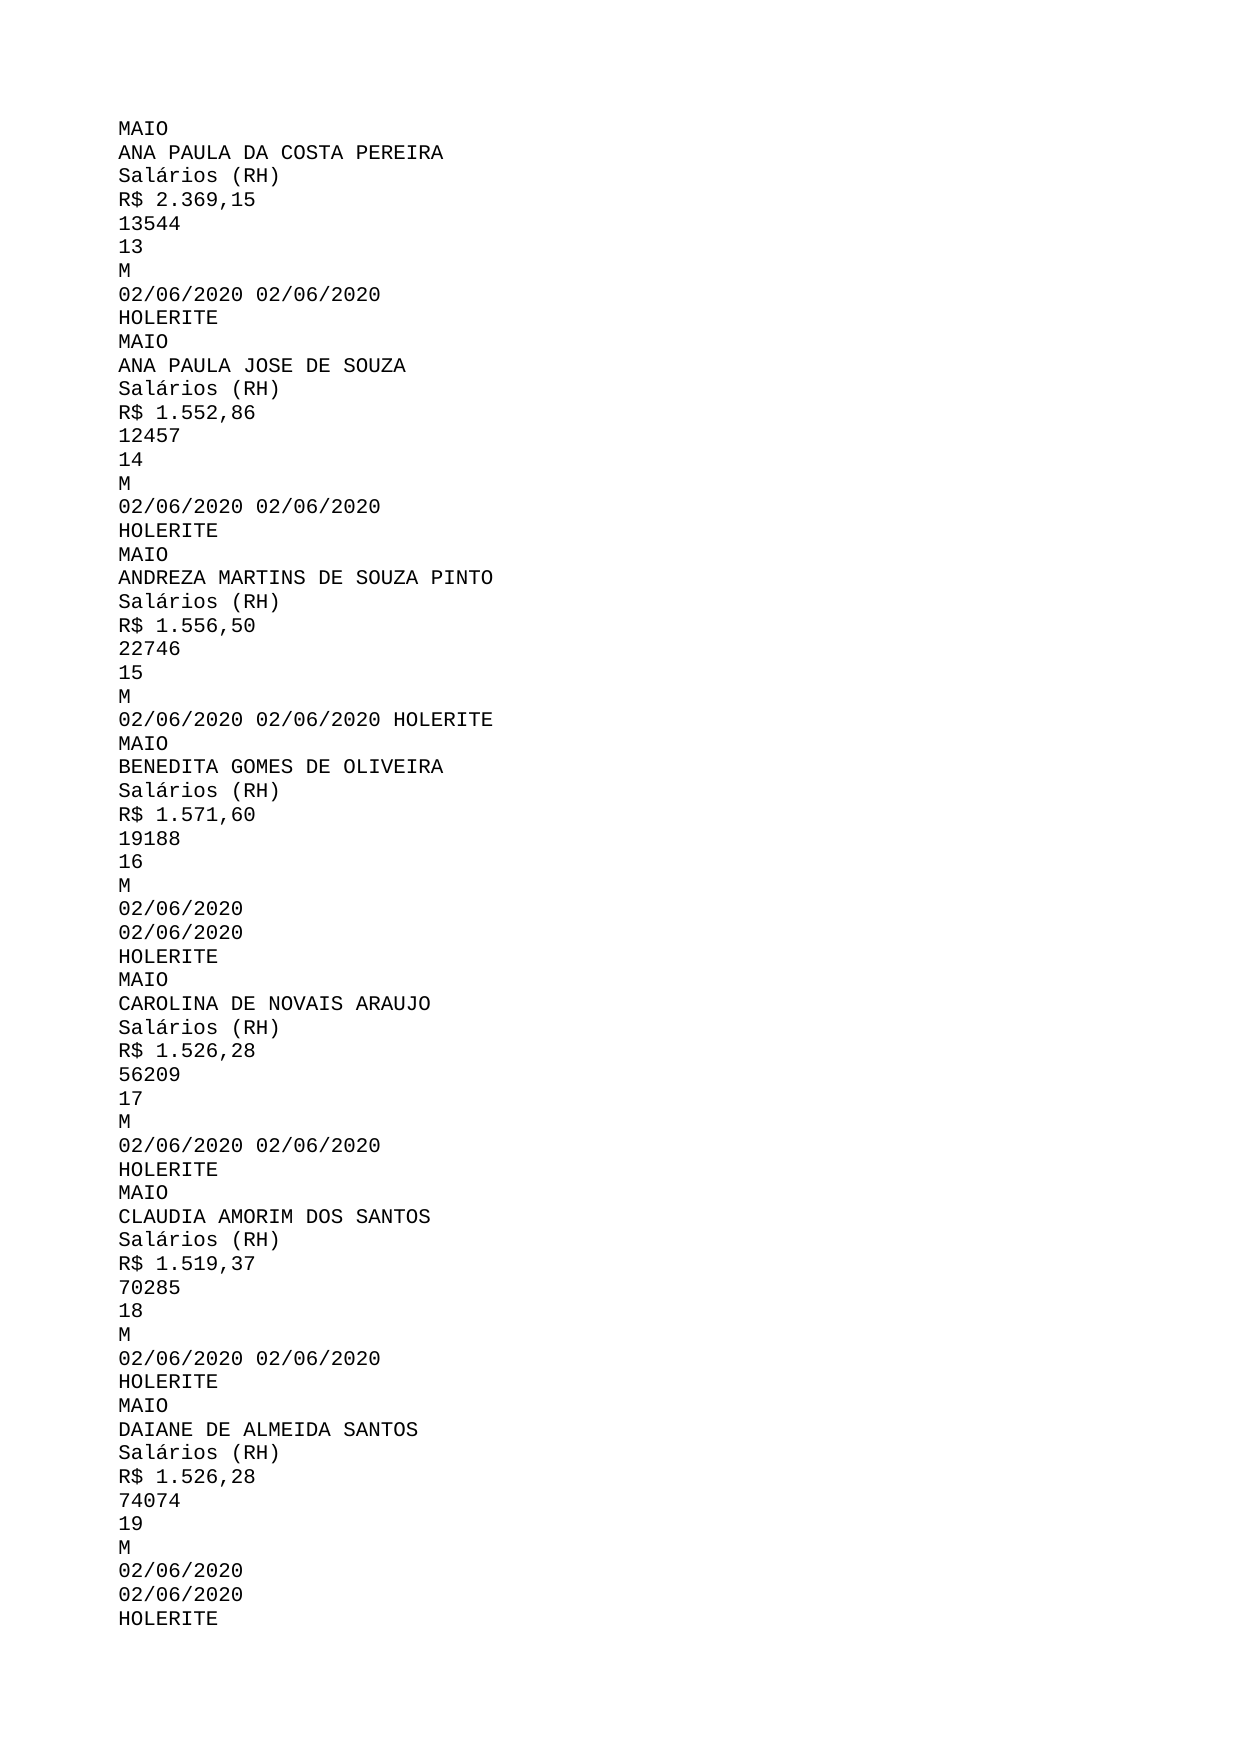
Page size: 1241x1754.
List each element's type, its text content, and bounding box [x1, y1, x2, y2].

text M [118, 1537, 1122, 1561]
text Salários (RH) [118, 780, 1122, 804]
text HOLERITE [118, 520, 1122, 544]
text MAIO [118, 1182, 1122, 1206]
text 16 [118, 851, 1122, 875]
text 70285 [118, 1277, 1122, 1300]
text 18 [118, 1300, 1122, 1324]
text 02/06/2020 [118, 922, 1122, 946]
text HOLERITE [118, 1371, 1122, 1395]
text 17 [118, 1088, 1122, 1111]
text 12457 [118, 426, 1122, 449]
text 02/06/2020 02/06/2020 [118, 284, 1122, 307]
text 19188 [118, 827, 1122, 851]
text ANDREZA MARTINS DE SOUZA PINTO [118, 567, 1122, 591]
text M [118, 875, 1122, 898]
text HOLERITE [118, 1158, 1122, 1182]
text HOLERITE [118, 1608, 1122, 1631]
text 02/06/2020 02/06/2020 [118, 1348, 1122, 1371]
text Salários (RH) [118, 1017, 1122, 1040]
text 13 [118, 236, 1122, 260]
text ANA PAULA JOSE DE SOUZA [118, 354, 1122, 378]
text Salários (RH) [118, 1442, 1122, 1466]
text 02/06/2020 [118, 1561, 1122, 1584]
text MAIO [118, 969, 1122, 993]
text 13544 [118, 213, 1122, 236]
text 02/06/2020 02/06/2020 [118, 496, 1122, 520]
text R$ 1.556,50 [118, 615, 1122, 638]
text M [118, 1324, 1122, 1348]
text DAIANE DE ALMEIDA SANTOS [118, 1419, 1122, 1442]
text MAIO [118, 733, 1122, 757]
text R$ 2.369,15 [118, 189, 1122, 213]
text M [118, 260, 1122, 284]
text MAIO [118, 544, 1122, 567]
text 02/06/2020 02/06/2020 HOLERITE [118, 709, 1122, 733]
text M [118, 473, 1122, 496]
text R$ 1.526,28 [118, 1466, 1122, 1489]
text BENEDITA GOMES DE OLIVEIRA [118, 757, 1122, 780]
text 22746 [118, 638, 1122, 662]
text R$ 1.571,60 [118, 804, 1122, 827]
text Salários (RH) [118, 378, 1122, 402]
text Salários (RH) [118, 1229, 1122, 1253]
text HOLERITE [118, 946, 1122, 969]
text Salários (RH) [118, 165, 1122, 189]
text MAIO [118, 118, 1122, 142]
text M [118, 1111, 1122, 1135]
text Salários (RH) [118, 591, 1122, 615]
text 56209 [118, 1064, 1122, 1088]
text 74074 [118, 1489, 1122, 1513]
text 02/06/2020 02/06/2020 [118, 1135, 1122, 1158]
text R$ 1.552,86 [118, 402, 1122, 426]
text 14 [118, 449, 1122, 473]
text HOLERITE [118, 307, 1122, 331]
text ANA PAULA DA COSTA PEREIRA [118, 142, 1122, 165]
text MAIO [118, 1395, 1122, 1419]
text CLAUDIA AMORIM DOS SANTOS [118, 1206, 1122, 1229]
text M [118, 686, 1122, 709]
text 02/06/2020 [118, 898, 1122, 922]
text R$ 1.519,37 [118, 1253, 1122, 1277]
text R$ 1.526,28 [118, 1040, 1122, 1064]
text 02/06/2020 [118, 1584, 1122, 1608]
text 19 [118, 1513, 1122, 1537]
text 15 [118, 662, 1122, 686]
text CAROLINA DE NOVAIS ARAUJO [118, 993, 1122, 1017]
text MAIO [118, 331, 1122, 354]
